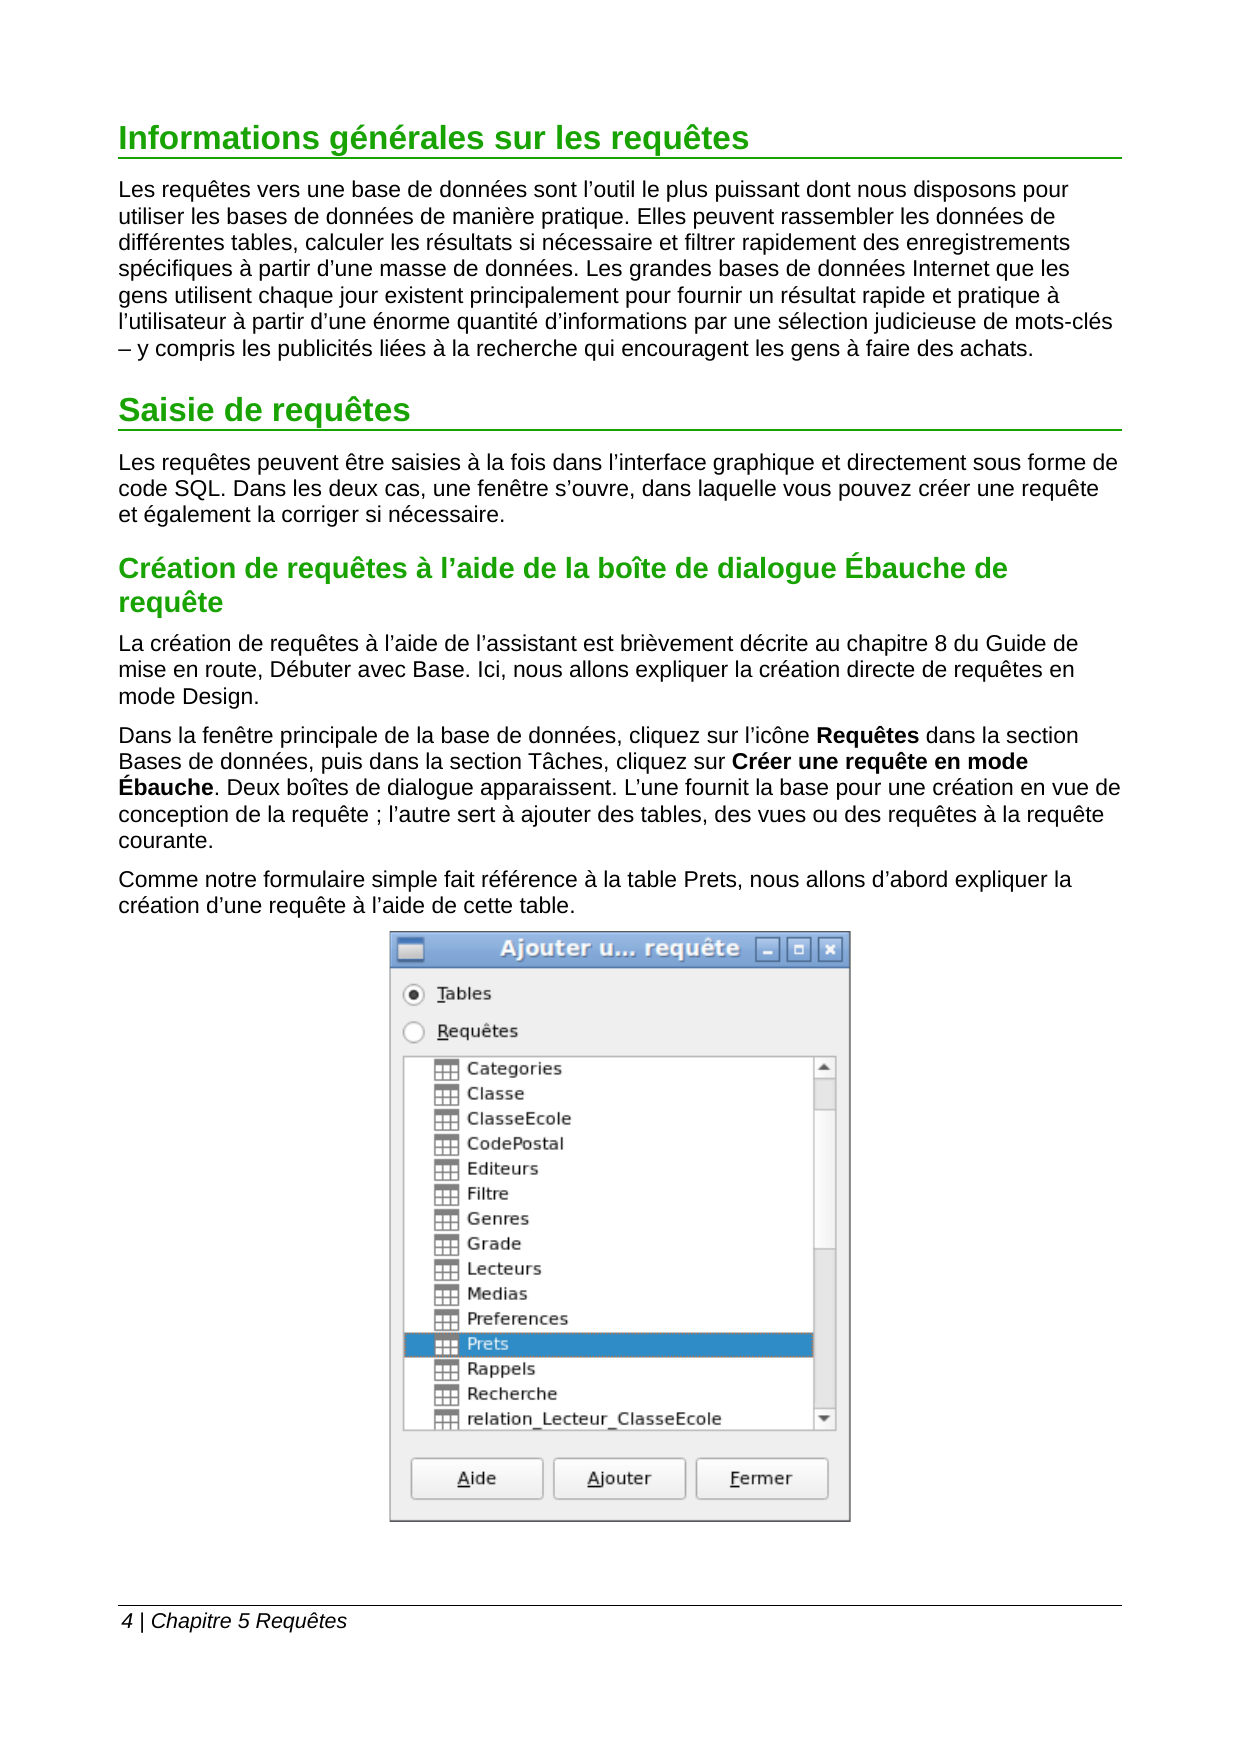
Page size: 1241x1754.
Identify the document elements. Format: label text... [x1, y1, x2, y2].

text Les requêtes peuvent être saisies à la fois dans l’interface graphique et directement sous forme de code SQL. Dans les deux cas, une fenêtre s’ouvre, dans laquelle vous pouvez créer une requête et également la corriger si nécessaire. [118, 448, 1122, 528]
subtitle Création de requêtes à l’aide de la boîte de dialogue Ébauche de requête [118, 551, 1122, 618]
subtitle Saisie de requêtes [118, 390, 1122, 429]
text La création de requêtes à l’aide de l’assistant est brièvement décrite au chapitre 8 du Guide de mise en route, Débuter avec Base. Ici, nous allons expliquer la création directe de requêtes en mode Design. [118, 630, 1122, 709]
subtitle Informations générales sur les requêtes [118, 118, 1122, 157]
text Comme notre formulaire simple fait référence à la table Prets, nous allons d’abord expliquer la création d’une requête à l’aide de cette table. [118, 866, 1122, 919]
text Dans la fenêtre principale de la base de données, cliquez sur l’icône Requêtes dans la section Bases de données, puis dans la section Tâches, cliquez sur Créer une requête en mode Ébauche. Deux boîtes de dialogue apparaissent. L’une fournit la base pour une création en vue de conception de la requête ; l’autre sert à ajouter des tables, des vues ou des requêtes à la requête courante. [118, 722, 1122, 853]
text Les requêtes vers une base de données sont l’outil le plus puissant dont nous disposons pour utiliser les bases de données de manière pratique. Elles peuvent rassembler les données de différentes tables, calculer les résultats si nécessaire et filtrer rapidement des enregistrements spécifiques à partir d’une masse de données. Les grandes bases de données Internet que les gens utilisent chaque jour existent principalement pour fournir un résultat rapide et pratique à l’utilisateur à partir d’une énorme quantité d’informations par une sélection judicieuse de mots-clés – y compris les publicités liées à la recherche qui encouragent les gens à faire des achats. [118, 176, 1122, 361]
picture [389, 931, 851, 1522]
